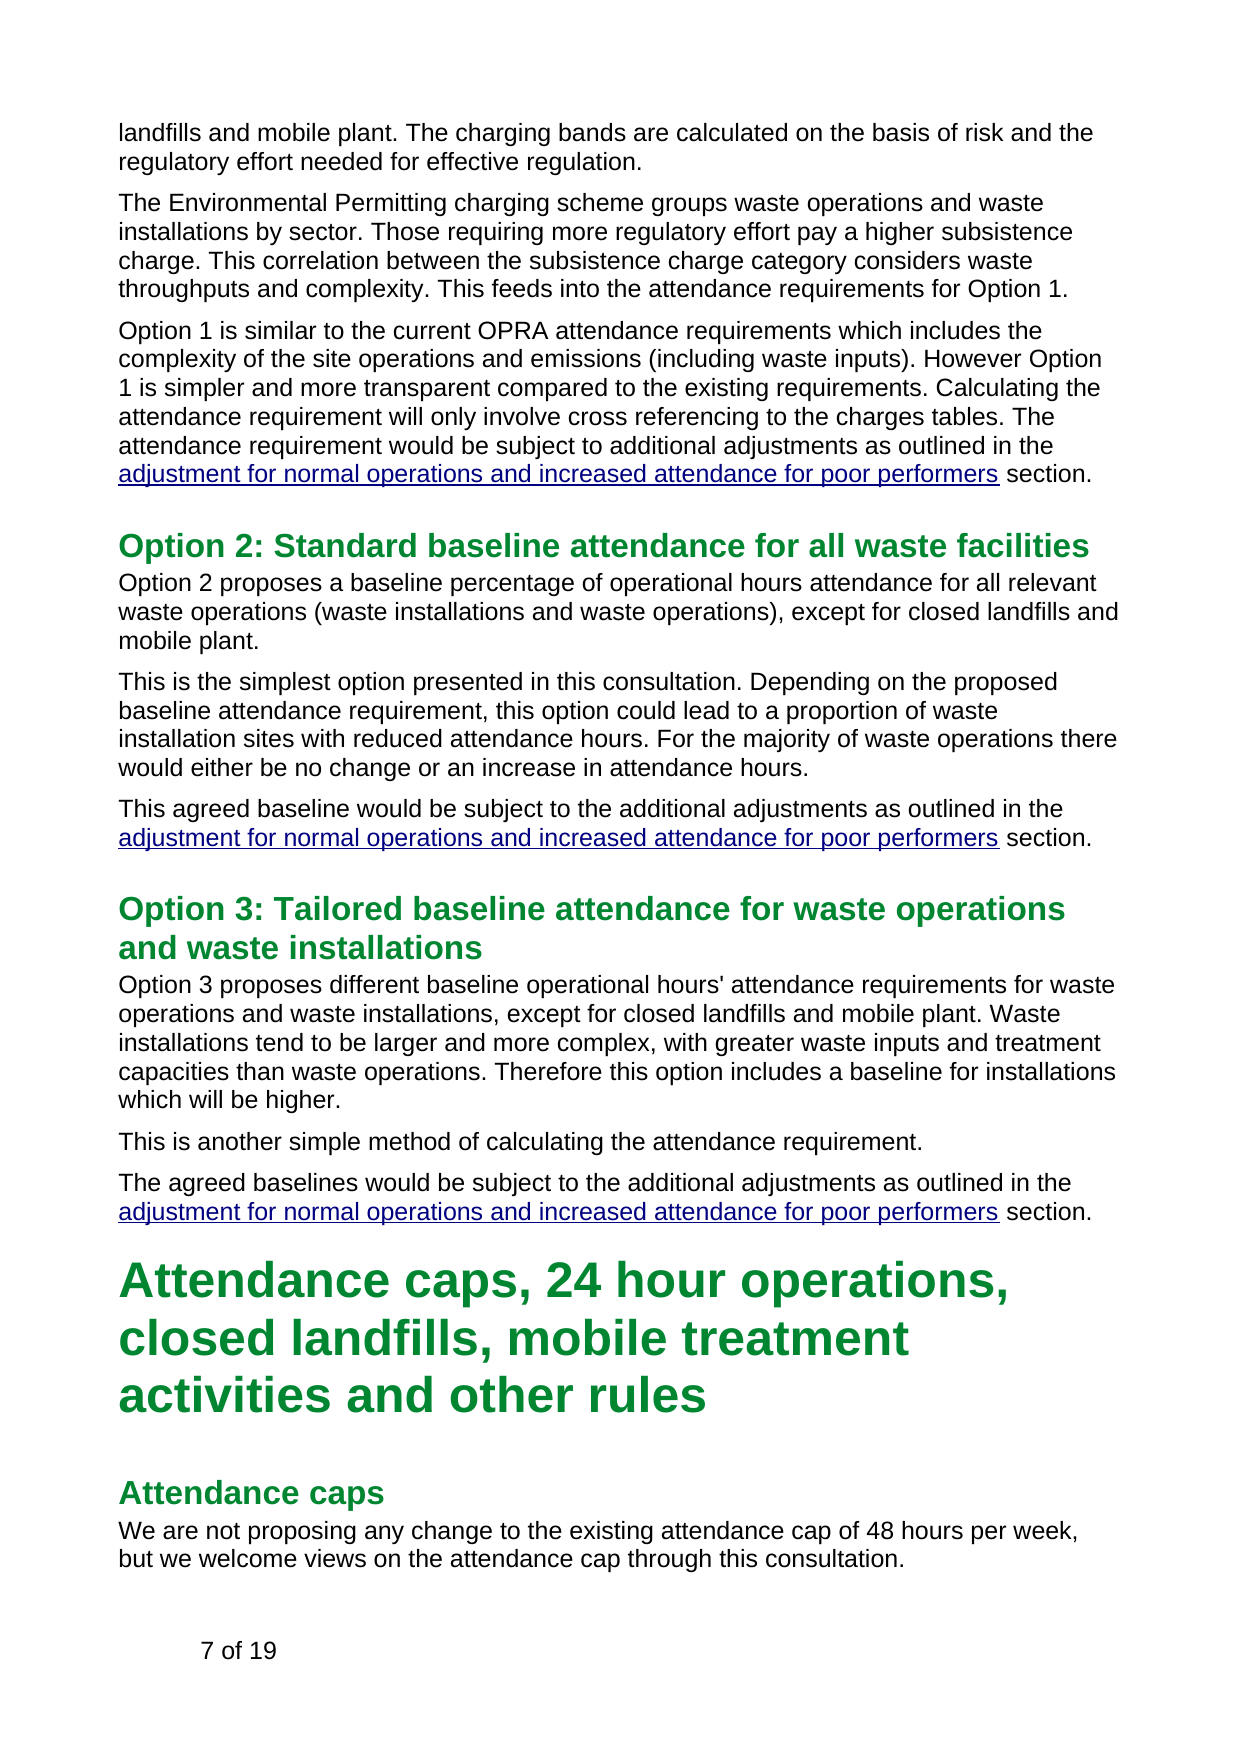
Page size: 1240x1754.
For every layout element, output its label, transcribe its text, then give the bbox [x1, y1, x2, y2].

text Option 1 is similar to the current OPRA attendance requirements which includes the complexity of the site operations and emissions (including waste inputs). However Option 1 is simpler and more transparent compared to the existing requirements. Calculating the attendance requirement will only involve cross referencing to the charges tables. The attendance requirement would be subject to additional adjustments as outlined in the adjustment for normal operations and increased attendance for poor performers section. [118, 316, 1121, 488]
text We are not proposing any change to the existing attendance cap of 48 hours per week, but we welcome views on the attendance cap through this consultation. [118, 1516, 1121, 1573]
text The Environmental Permitting charging scheme groups waste operations and waste installations by sector. Those requiring more regulatory effort pay a higher subsistence charge. This correlation between the subsistence charge category considers waste throughputs and complexity. This feeds into the attendance requirements for Option 1. [118, 188, 1121, 303]
text landfills and mobile plant. The charging bands are calculated on the basis of risk and the regulatory effort needed for effective regulation. [118, 118, 1121, 176]
text This is the simplest option presented in this consultation. Depending on the proposed baseline attendance requirement, this option could lead to a proportion of waste installation sites with reduced attendance hours. For the majority of waste operations there would either be no change or an increase in attendance hours. [118, 667, 1121, 782]
subtitle Option 3: Tailored baseline attendance for waste operations and waste installations [118, 889, 1121, 966]
text This is another simple method of calculating the attendance requirement. [118, 1127, 1121, 1156]
text The agreed baselines would be subject to the additional adjustments as outlined in the adjustment for normal operations and increased attendance for poor performers section. [118, 1168, 1121, 1226]
subtitle Attendance caps [118, 1473, 1121, 1511]
text Option 3 proposes different baseline operational hours' attendance requirements for waste operations and waste installations, except for closed landfills and mobile plant. Waste installations tend to be larger and more complex, with greater waste inputs and treatment capacities than waste operations. Therefore this option includes a baseline for installations which will be higher. [118, 971, 1121, 1114]
text Option 2 proposes a baseline percentage of operational hours attendance for all relevant waste operations (waste installations and waste operations), except for closed landfills and mobile plant. [118, 568, 1121, 654]
subtitle Option 2: Standard baseline attendance for all waste facilities [118, 526, 1121, 564]
subtitle Attendance caps, 24 hour operations, closed landfills, mobile treatment activities and other rules [118, 1251, 1121, 1423]
text This agreed baseline would be subject to the additional adjustments as outlined in the adjustment for normal operations and increased attendance for poor performers section. [118, 794, 1121, 852]
